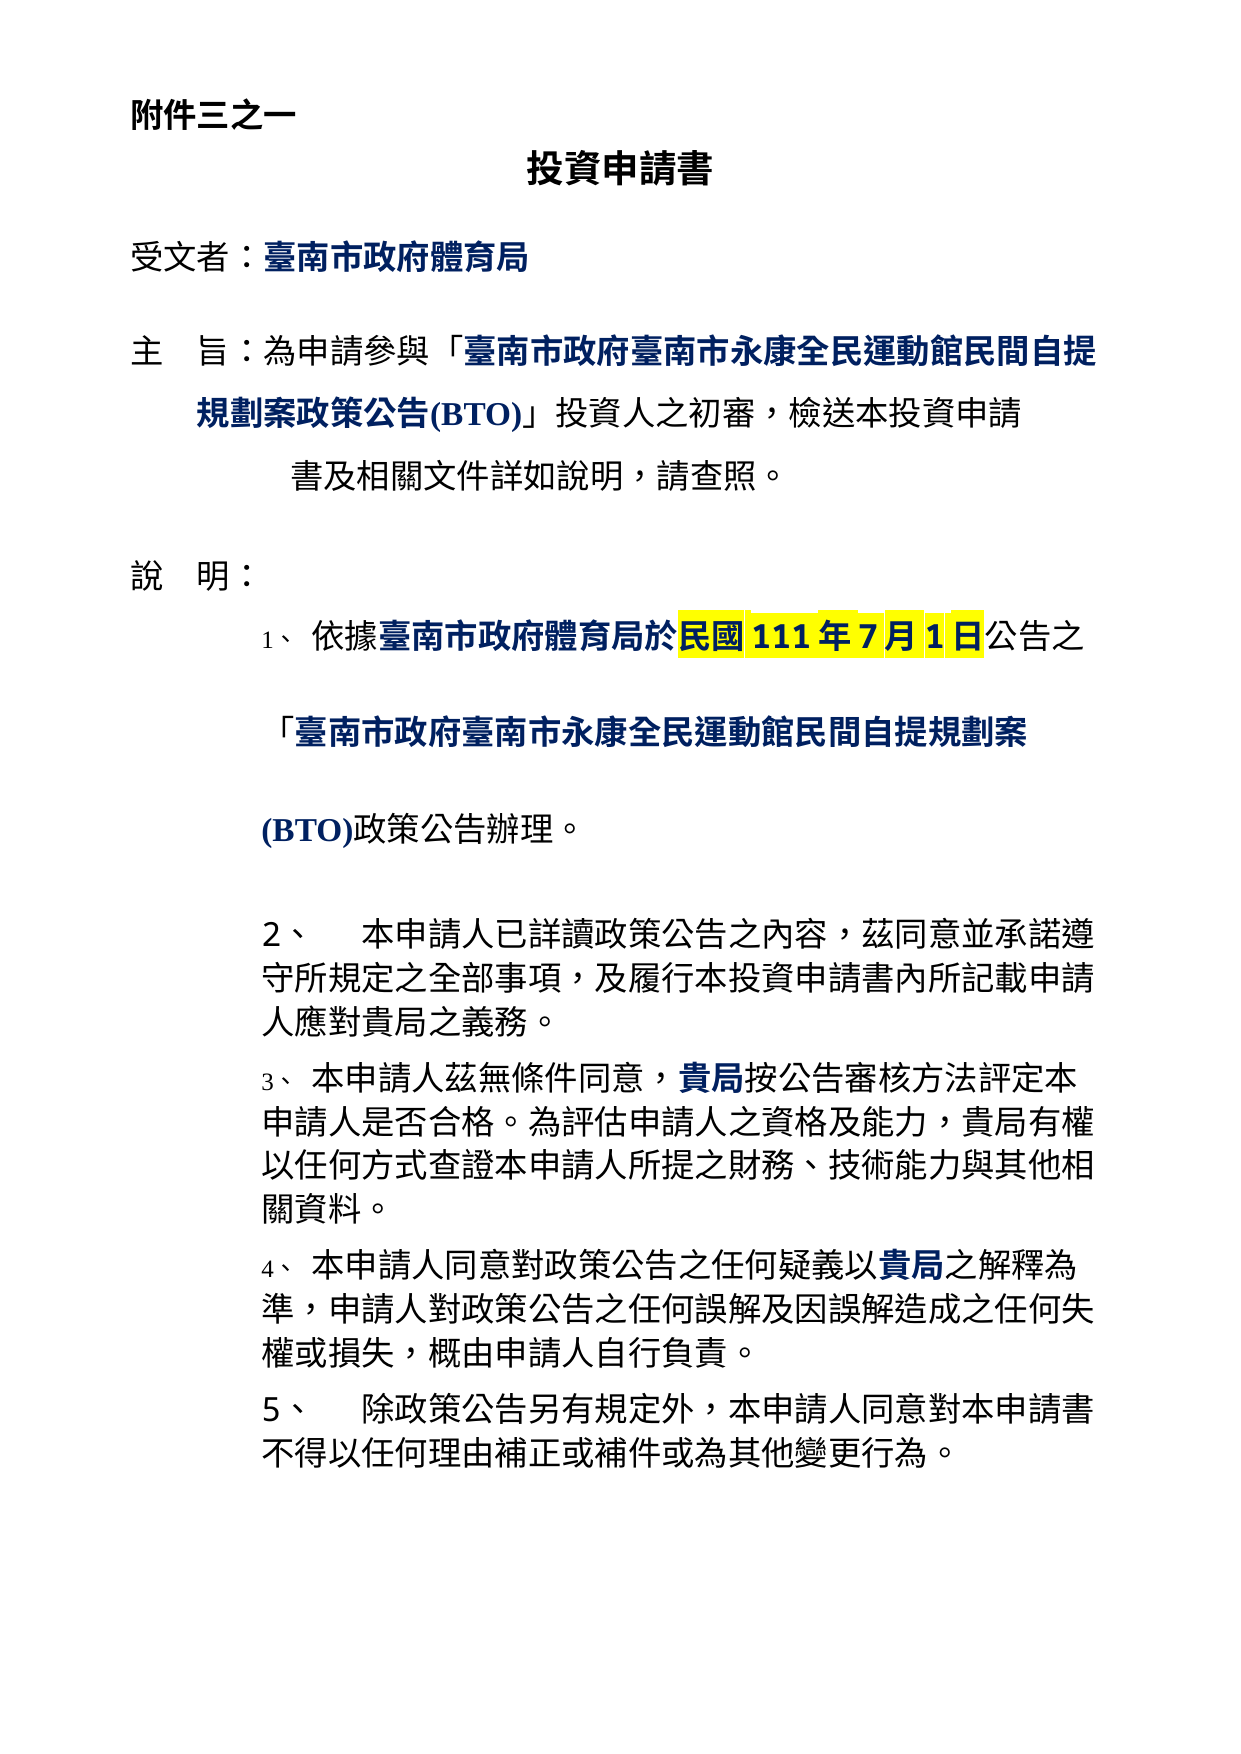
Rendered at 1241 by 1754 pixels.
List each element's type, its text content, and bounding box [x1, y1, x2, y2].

text 規劃案政策公告(BTO)」投資人之初審，檢送本投資申請 [130, 391, 1110, 434]
list 依據臺南市政府體育局於民國111年7月1日公告之「臺南市政府臺南市永康全民運動館民間自提規劃案(BTO)政策公告辦理。 [261, 609, 1110, 851]
text 說 明： [130, 553, 1110, 597]
list 本申請人已詳讀政策公告之內容，茲同意並承諾遵守所規定之全部事項，及履行本投資申請書內所記載申請人應對貴局之義務。 [261, 912, 1110, 1043]
text 主 旨：為申請參與「臺南市政府臺南市永康全民運動館民間自提 [130, 328, 1110, 372]
text 附件三之一 [130, 101, 1110, 134]
list 本申請人同意對政策公告之任何疑義以貴局之解釋為準，申請人對政策公告之任何誤解及因誤解造成之任何失權或損失，概由申請人自行負責。 [261, 1243, 1110, 1374]
text 投資申請書 [130, 147, 1110, 191]
list 除政策公告另有規定外，本申請人同意對本申請書不得以任何理由補正或補件或為其他變更行為。 [261, 1387, 1110, 1474]
text 書及相關文件詳如說明，請查照。 [130, 453, 1110, 497]
text 受文者：臺南市政府體育局 [130, 234, 1110, 278]
list 本申請人茲無條件同意，貴局按公告審核方法評定本申請人是否合格。為評估申請人之資格及能力，貴局有權以任何方式查證本申請人所提之財務、技術能力與其他相關資料。 [261, 1055, 1110, 1230]
